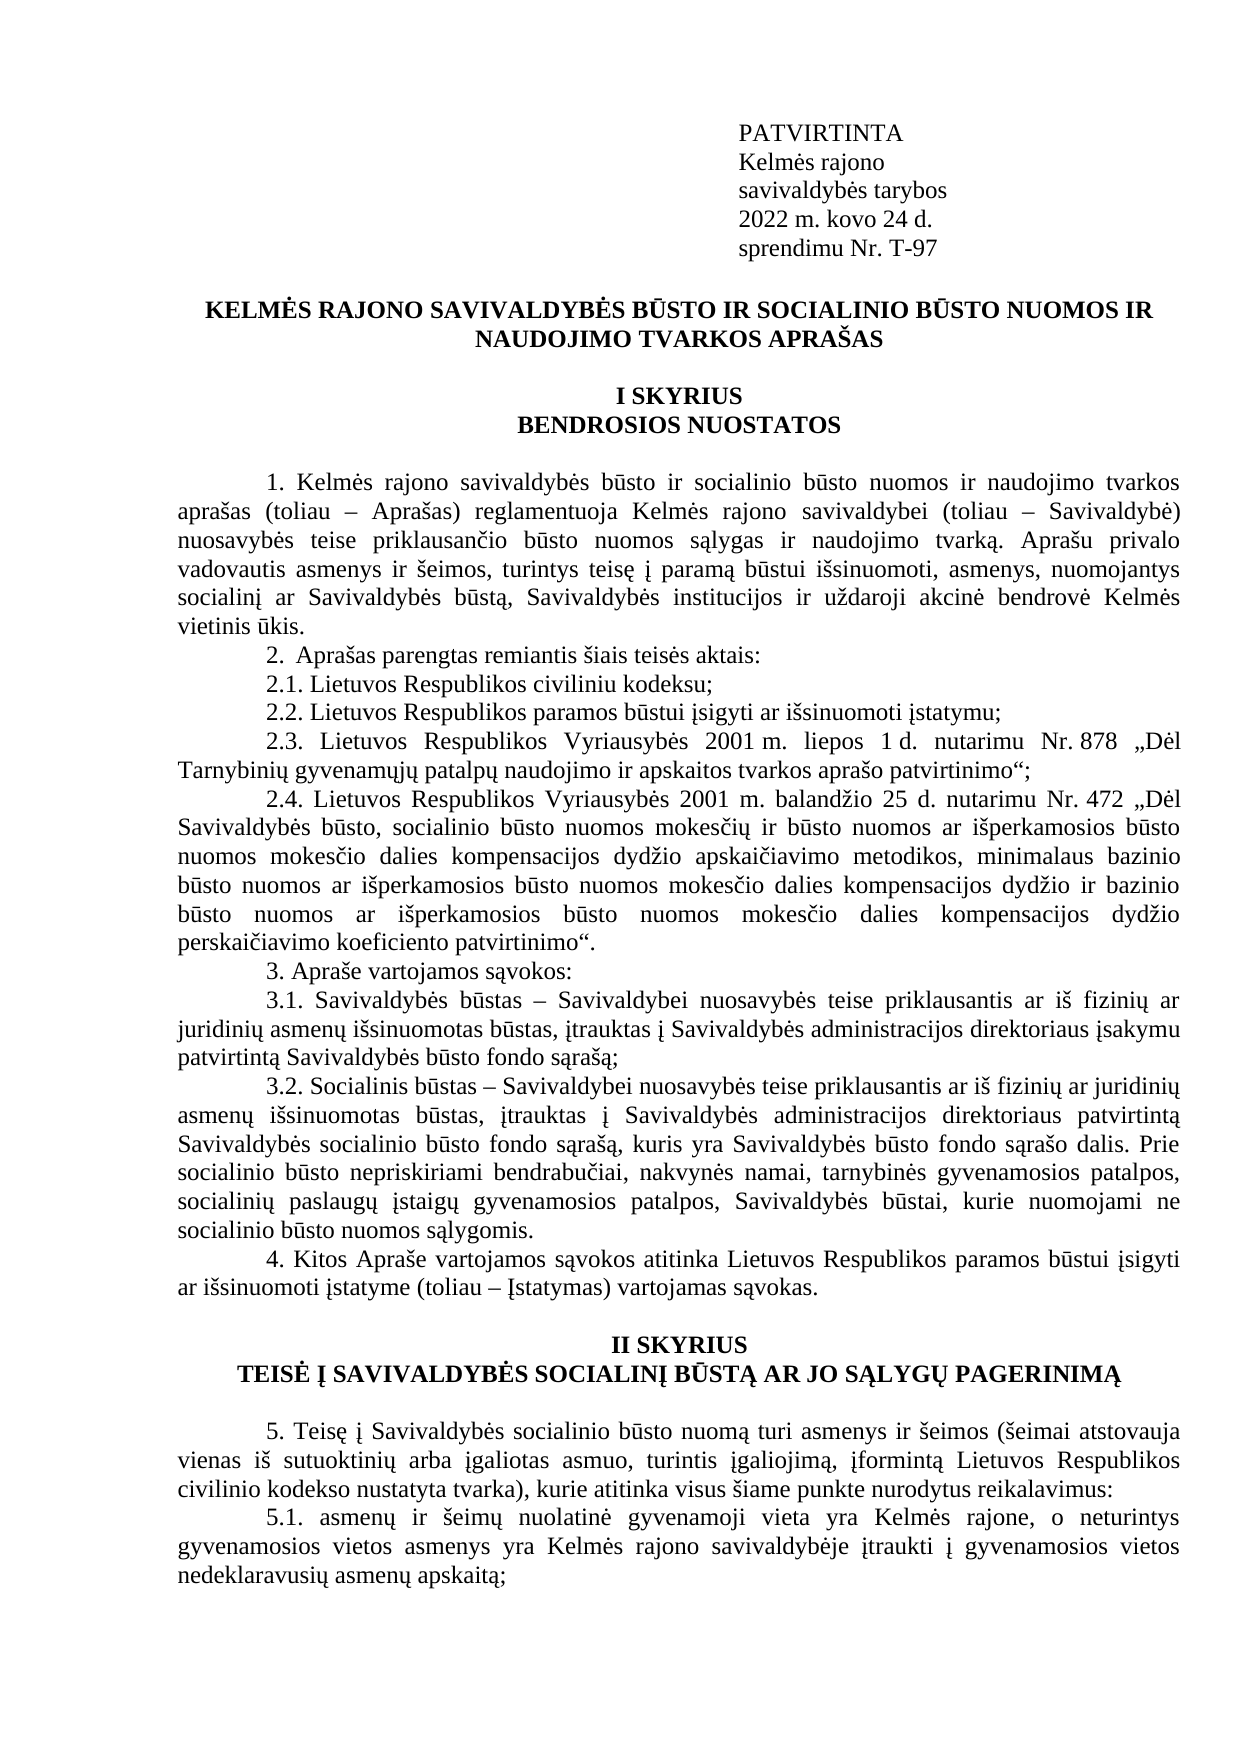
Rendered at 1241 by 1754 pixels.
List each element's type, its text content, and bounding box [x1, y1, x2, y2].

text 2. Aprašas parengtas remiantis šiais teisės aktais: [177, 640, 1181, 669]
text 3. Apraše vartojamos sąvokos: [177, 956, 1181, 985]
text 2022 m. kovo 24 d. [738, 204, 1181, 233]
text 3.2. Socialinis būstas – Savivaldybei nuosavybės teise priklausantis ar iš fizinių ar juridinių asmenų išsinuomotas būstas, įtrauktas į Savivaldybės administracijos direktoriaus patvirtintą Savivaldybės socialinio būsto fondo sąrašą, kuris yra Savivaldybės būsto fondo sąrašo dalis. Prie socialinio būsto nepriskiriami bendrabučiai, nakvynės namai, tarnybinės gyvenamosios patalpos, socialinių paslaugų įstaigų gyvenamosios patalpos, Savivaldybės būstai, kurie nuomojami ne socialinio būsto nuomos sąlygomis. [177, 1071, 1181, 1244]
text BENDROSIOS NUOSTATOS [177, 410, 1181, 439]
text 5.1. asmenų ir šeimų nuolatinė gyvenamoji vieta yra Kelmės rajone, o neturintys gyvenamosios vietos asmenys yra Kelmės rajono savivaldybėje įtraukti į gyvenamosios vietos nedeklaravusių asmenų apskaitą; [177, 1502, 1181, 1589]
text 2.4. Lietuvos Respublikos Vyriausybės 2001 m. balandžio 25 d. nutarimu Nr. 472 „Dėl Savivaldybės būsto, socialinio būsto nuomos mokesčių ir būsto nuomos ar išperkamosios būsto nuomos mokesčio dalies kompensacijos dydžio apskaičiavimo metodikos, minimalaus bazinio būsto nuomos ar išperkamosios būsto nuomos mokesčio dalies kompensacijos dydžio ir bazinio būsto nuomos ar išperkamosios būsto nuomos mokesčio dalies kompensacijos dydžio perskaičiavimo koeficiento patvirtinimo“. [177, 784, 1181, 956]
text 2.3. Lietuvos Respublikos Vyriausybės 2001 m. liepos 1 d. nutarimu Nr. 878 „Dėl Tarnybinių gyvenamųjų patalpų naudojimo ir apskaitos tvarkos aprašo patvirtinimo“; [177, 726, 1181, 784]
text Kelmės rajono [738, 147, 1181, 176]
text 5. Teisę į Savivaldybės socialinio būsto nuomą turi asmenys ir šeimos (šeimai atstovauja vienas iš sutuoktinių arba įgaliotas asmuo, turintis įgaliojimą, įformintą Lietuvos Respublikos civilinio kodekso nustatyta tvarka), kurie atitinka visus šiame punkte nurodytus reikalavimus: [177, 1416, 1181, 1502]
text II SKYRIUS [177, 1330, 1181, 1359]
text 3.1. Savivaldybės būstas – Savivaldybei nuosavybės teise priklausantis ar iš fizinių ar juridinių asmenų išsinuomotas būstas, įtrauktas į Savivaldybės administracijos direktoriaus įsakymu patvirtintą Savivaldybės būsto fondo sąrašą; [177, 985, 1181, 1071]
text 4. Kitos Apraše vartojamos sąvokos atitinka Lietuvos Respublikos paramos būstui įsigyti ar išsinuomoti įstatyme (toliau – Įstatymas) vartojamas sąvokas. [177, 1244, 1181, 1301]
text 2.2. Lietuvos Respublikos paramos būstui įsigyti ar išsinuomoti įstatymu; [177, 697, 1181, 726]
text 2.1. Lietuvos Respublikos civiliniu kodeksu; [177, 669, 1181, 697]
text I SKYRIUS [177, 381, 1181, 410]
text TEISĖ Į SAVIVALDYBĖS SOCIALINĮ BŪSTĄ AR JO SĄLYGŲ PAGERINIMĄ [177, 1359, 1181, 1387]
text KELMĖS RAJONO SAVIVALDYBĖS BŪSTO IR SOCIALINIO BŪSTO NUOMOS IR NAUDOJIMO TVARKOS APRAŠAS [177, 295, 1181, 352]
text 1. Kelmės rajono savivaldybės būsto ir socialinio būsto nuomos ir naudojimo tvarkos aprašas (toliau – Aprašas) reglamentuoja Kelmės rajono savivaldybei (toliau – Savivaldybė) nuosavybės teise priklausančio būsto nuomos sąlygas ir naudojimo tvarką. Aprašu privalo vadovautis asmenys ir šeimos, turintys teisę į paramą būstui išsinuomoti, asmenys, nuomojantys socialinį ar Savivaldybės būstą, Savivaldybės institucijos ir uždaroji akcinė bendrovė Kelmės vietinis ūkis. [177, 467, 1181, 640]
text savivaldybės tarybos [738, 176, 1181, 204]
text PATVIRTINTA [738, 118, 1181, 147]
text sprendimu Nr. T-97 [738, 233, 1181, 262]
